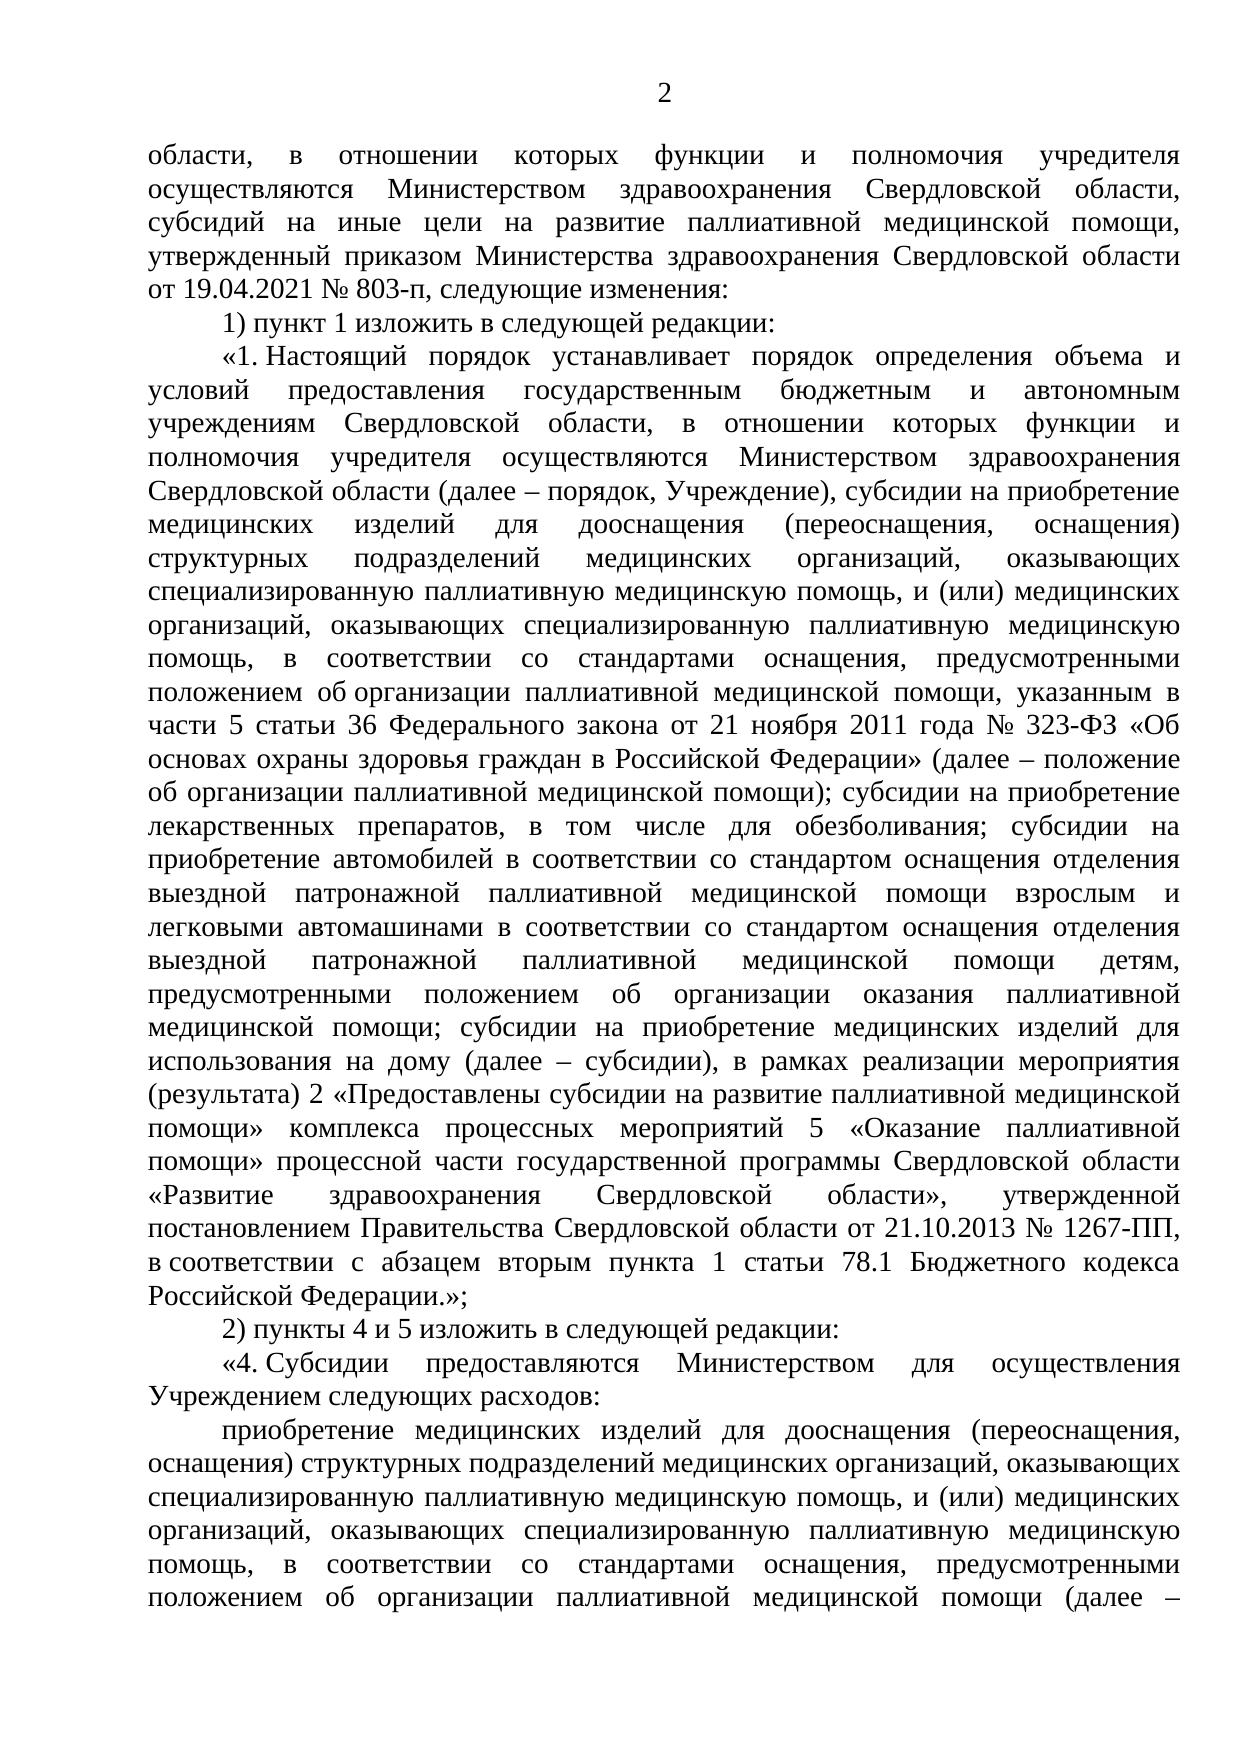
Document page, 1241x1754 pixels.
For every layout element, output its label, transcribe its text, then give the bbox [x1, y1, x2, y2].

text «1. Настоящий порядок устанавливает порядок определения объема и условий предоставления государственным бюджетным и автономным учреждениям Свердловской области, в отношении которых функции и полномочия учредителя осуществляются Министерством здравоохранения Свердловской области (далее – порядок, Учреждение), субсидии на приобретение медицинских изделий для дооснащения (переоснащения, оснащения) структурных подразделений медицинских организаций, оказывающих специализированную паллиативную медицинскую помощь, и (или) медицинских организаций, оказывающих специализированную паллиативную медицинскую помощь, в соответствии со стандартами оснащения, предусмотренными положением об организации паллиативной медицинской помощи, указанным в части 5 статьи 36 Федерального закона от 21 ноября 2011 года № 323-ФЗ «Об основах охраны здоровья граждан в Российской Федерации» (далее – положение об организации паллиативной медицинской помощи); субсидии на приобретение лекарственных препаратов, в том числе для обезболивания; субсидии на приобретение автомобилей в соответствии со стандартом оснащения отделения выездной патронажной паллиативной медицинской помощи взрослым и легковыми автомашинами в соответствии со стандартом оснащения отделения выездной патронажной паллиативной медицинской помощи детям, предусмотренными положением об организации оказания паллиативной медицинской помощи; субсидии на приобретение медицинских изделий для использования на дому (далее – субсидии), в рамках реализации мероприятия (результата) 2 «Предоставлены субсидии на развитие паллиативной медицинской помощи» комплекса процессных мероприятий 5 «Оказание паллиативной помощи» процессной части государственной программы Свердловской области «Развитие здравоохранения Свердловской области», утвержденной постановлением Правительства Свердловской области от 21.10.2013 № 1267-ПП, в соответствии с абзацем вторым пункта 1 статьи 78.1 Бюджетного кодекса Российской Федерации.»; [148, 338, 1181, 1311]
text приобретение медицинских изделий для дооснащения (переоснащения, оснащения) структурных подразделений медицинских организаций, оказывающих специализированную паллиативную медицинскую помощь, и (или) медицинских организаций, оказывающих специализированную паллиативную медицинскую помощь, в соответствии со стандартами оснащения, предусмотренными положением об организации паллиативной медицинской помощи (далее – [148, 1412, 1181, 1613]
text «4. Субсидии предоставляются Министерством для осуществления Учреждением следующих расходов: [148, 1345, 1181, 1412]
text области, в отношении которых функции и полномочия учредителя осуществляются Министерством здравоохранения Свердловской области, субсидий на иные цели на развитие паллиативной медицинской помощи, утвержденный приказом Министерства здравоохранения Свердловской области от 19.04.2021 № 803-п, следующие изменения: [148, 137, 1181, 305]
text 2) пункты 4 и 5 изложить в следующей редакции: [148, 1311, 1181, 1345]
text 1) пункт 1 изложить в следующей редакции: [148, 305, 1181, 338]
